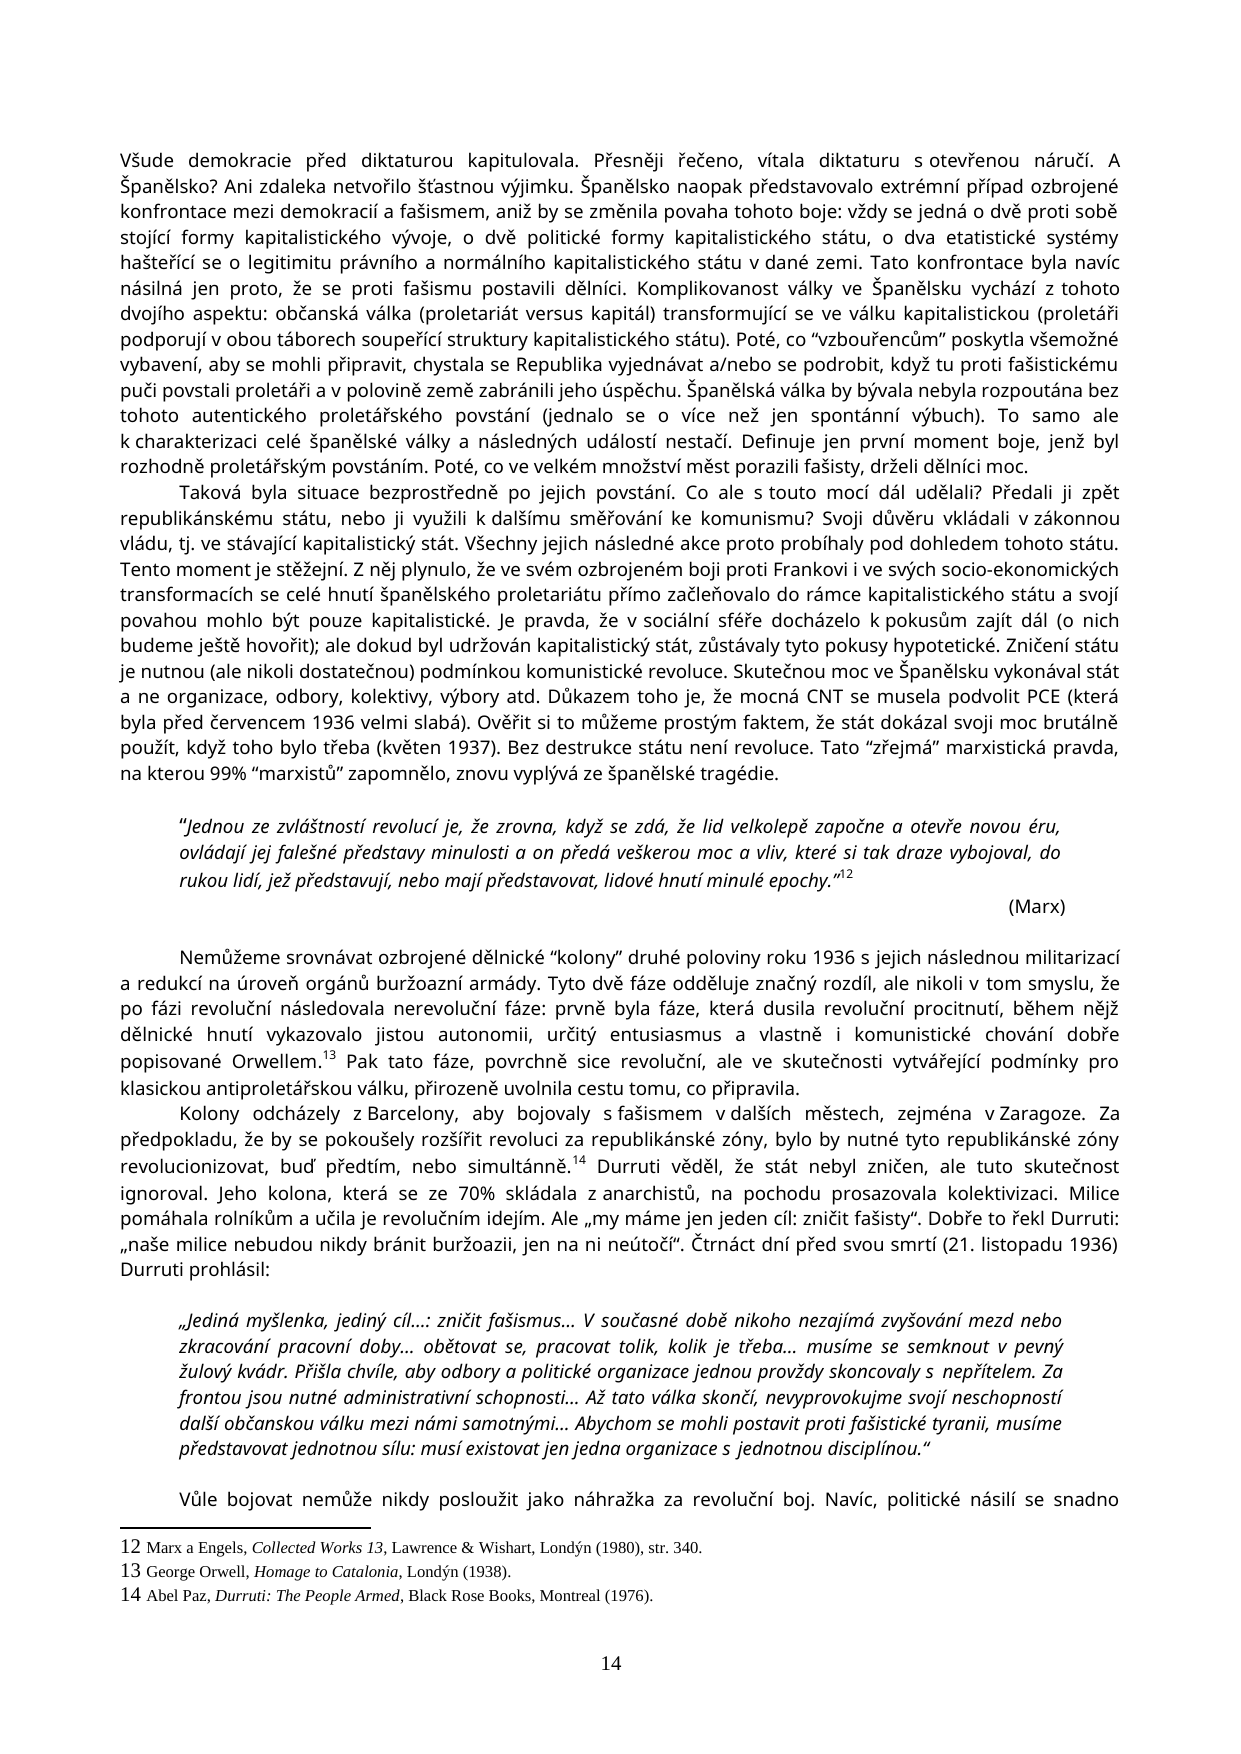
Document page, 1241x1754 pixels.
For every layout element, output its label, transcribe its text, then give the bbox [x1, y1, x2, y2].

text Nemůžeme srovnávat ozbrojené dělnické “kolony” druhé poloviny roku 1936 s jejich následnou militarizací a redukcí na úroveň orgánů buržoazní armády. Tyto dvě fáze odděluje značný rozdíl, ale nikoli v tom smyslu, že po fázi revoluční následovala nerevoluční fáze: prvně byla fáze, která dusila revoluční procitnutí, během nějž dělnické hnutí vykazovalo jistou autonomii, určitý entusiasmus a vlastně i komunistické chování dobře popisované Orwellem. Pak tato fáze, povrchně sice revoluční, ale ve skutečnosti vytvářející podmínky pro klasickou antiproletářskou válku, přirozeně uvolnila cestu tomu, co připravila. [120, 944, 1120, 1101]
text (Marx) [179, 893, 1065, 919]
text “Jednou ze zvláštností revolucí je, že zrovna, když se zdá, že lid velkolepě započne a otevře novou éru, ovládají jej falešné představy minulosti a on předá veškerou moc a vliv, které si tak draze vybojoval, do rukou lidí, jež představují, nebo mají představovat, lidové hnutí minulé epochy.” [179, 811, 1065, 893]
text Vůle bojovat nemůže nikdy posloužit jako náhražka za revoluční boj. Navíc, politické násilí se snadno [120, 1486, 1120, 1512]
text Kolony odcházely z Barcelony, aby bojovaly s fašismem v dalších městech, zejména v Zaragoze. Za předpokladu, že by se pokoušely rozšířit revoluci za republikánské zóny, bylo by nutné tyto republikánské zóny revolucionizovat, buď předtím, nebo simultánně. Durruti věděl, že stát nebyl zničen, ale tuto skutečnost ignoroval. Jeho kolona, která se ze 70% skládala z anarchistů, na pochodu prosazovala kolektivizaci. Milice pomáhala rolníkům a učila je revolučním idejím. Ale „my máme jen jeden cíl: zničit fašisty“. Dobře to řekl Durruti: „naše milice nebudou nikdy bránit buržoazii, jen na ni neútočí“. Čtrnáct dní před svou smrtí (21. listopadu 1936) Durruti prohlásil: [120, 1101, 1120, 1282]
text Taková byla situace bezprostředně po jejich povstání. Co ale s touto mocí dál udělali? Předali ji zpět republikánskému státu, nebo ji využili k dalšímu směřování ke komunismu? Svoji důvěru vkládali v zákonnou vládu, tj. ve stávající kapitalistický stát. Všechny jejich následné akce proto probíhaly pod dohledem tohoto státu. Tento moment je stěžejní. Z něj plynulo, že ve svém ozbrojeném boji proti Frankovi i ve svých socio-ekonomických transformacích se celé hnutí španělského proletariátu přímo začleňovalo do rámce kapitalistického státu a svojí povahou mohlo být pouze kapitalistické. Je pravda, že v sociální sféře docházelo k pokusům zajít dál (o nich budeme ještě hovořit); ale dokud byl udržován kapitalistický stát, zůstávaly tyto pokusy hypotetické. Zničení státu je nutnou (ale nikoli dostatečnou) podmínkou komunistické revoluce. Skutečnou moc ve Španělsku vykonával stát a ne organizace, odbory, kolektivy, výbory atd. Důkazem toho je, že mocná CNT se musela podvolit PCE (která byla před červencem 1936 velmi slabá). Ověřit si to můžeme prostým faktem, že stát dokázal svoji moc brutálně použít, když toho bylo třeba (květen 1937). Bez destrukce státu není revoluce. Tato “zřejmá” marxistická pravda, na kterou 99% “marxistů” zapomnělo, znovu vyplývá ze španělské tragédie. [120, 479, 1120, 786]
text Všude demokracie před diktaturou kapitulovala. Přesněji řečeno, vítala diktaturu s otevřenou náručí. A Španělsko? Ani zdaleka netvořilo šťastnou výjimku. Španělsko naopak představovalo extrémní případ ozbrojené konfrontace mezi demokracií a fašismem, aniž by se změnila povaha tohoto boje: vždy se jedná o dvě proti sobě stojící formy kapitalistického vývoje, o dvě politické formy kapitalistického státu, o dva etatistické systémy hašteřící se o legitimitu právního a normálního kapitalistického státu v dané zemi. Tato konfrontace byla navíc násilná jen proto, že se proti fašismu postavili dělníci. Komplikovanost války ve Španělsku vychází z tohoto dvojího aspektu: občanská válka (proletariát versus kapitál) transformující se ve válku kapitalistickou (proletáři podporují v obou táborech soupeřící struktury kapitalistického státu). Poté, co “vzbouřencům” poskytla všemožné vybavení, aby se mohli připravit, chystala se Republika vyjednávat a/nebo se podrobit, když tu proti fašistickému puči povstali proletáři a v polovině země zabránili jeho úspěchu. Španělská válka by bývala nebyla rozpoutána bez tohoto autentického proletářského povstání (jednalo se o více než jen spontánní výbuch). To samo ale k charakterizaci celé španělské války a následných událostí nestačí. Definuje jen první moment boje, jenž byl rozhodně proletářským povstáním. Poté, co ve velkém množství měst porazili fašisty, drželi dělníci moc. [120, 148, 1120, 479]
text Abel Paz, Durruti: The People Armed, Black Rose Books, Montreal (1976). [120, 1582, 1120, 1606]
text George Orwell, Homage to Catalonia, Londýn (1938). [120, 1558, 1120, 1582]
text „Jediná myšlenka, jediný cíl…: zničit fašismus… V současné době nikoho nezajímá zvyšování mezd nebo zkracování pracovní doby… obětovat se, pracovat tolik, kolik je třeba… musíme se semknout v pevný žulový kvádr. Přišla chvíle, aby odbory a politické organizace jednou provždy skoncovaly s nepřítelem. Za frontou jsou nutné administrativní schopnosti… Až tato válka skončí, nevyprovokujme svojí neschopností další občanskou válku mezi námi samotnými… Abychom se mohli postavit proti fašistické tyranii, musíme představovat jednotnou sílu: musí existovat jen jedna organizace s jednotnou disciplínou.“ [179, 1308, 1065, 1461]
text Marx a Engels, Collected Works 13, Lawrence & Wishart, Londýn (1980), str. 340. [120, 1534, 1120, 1558]
